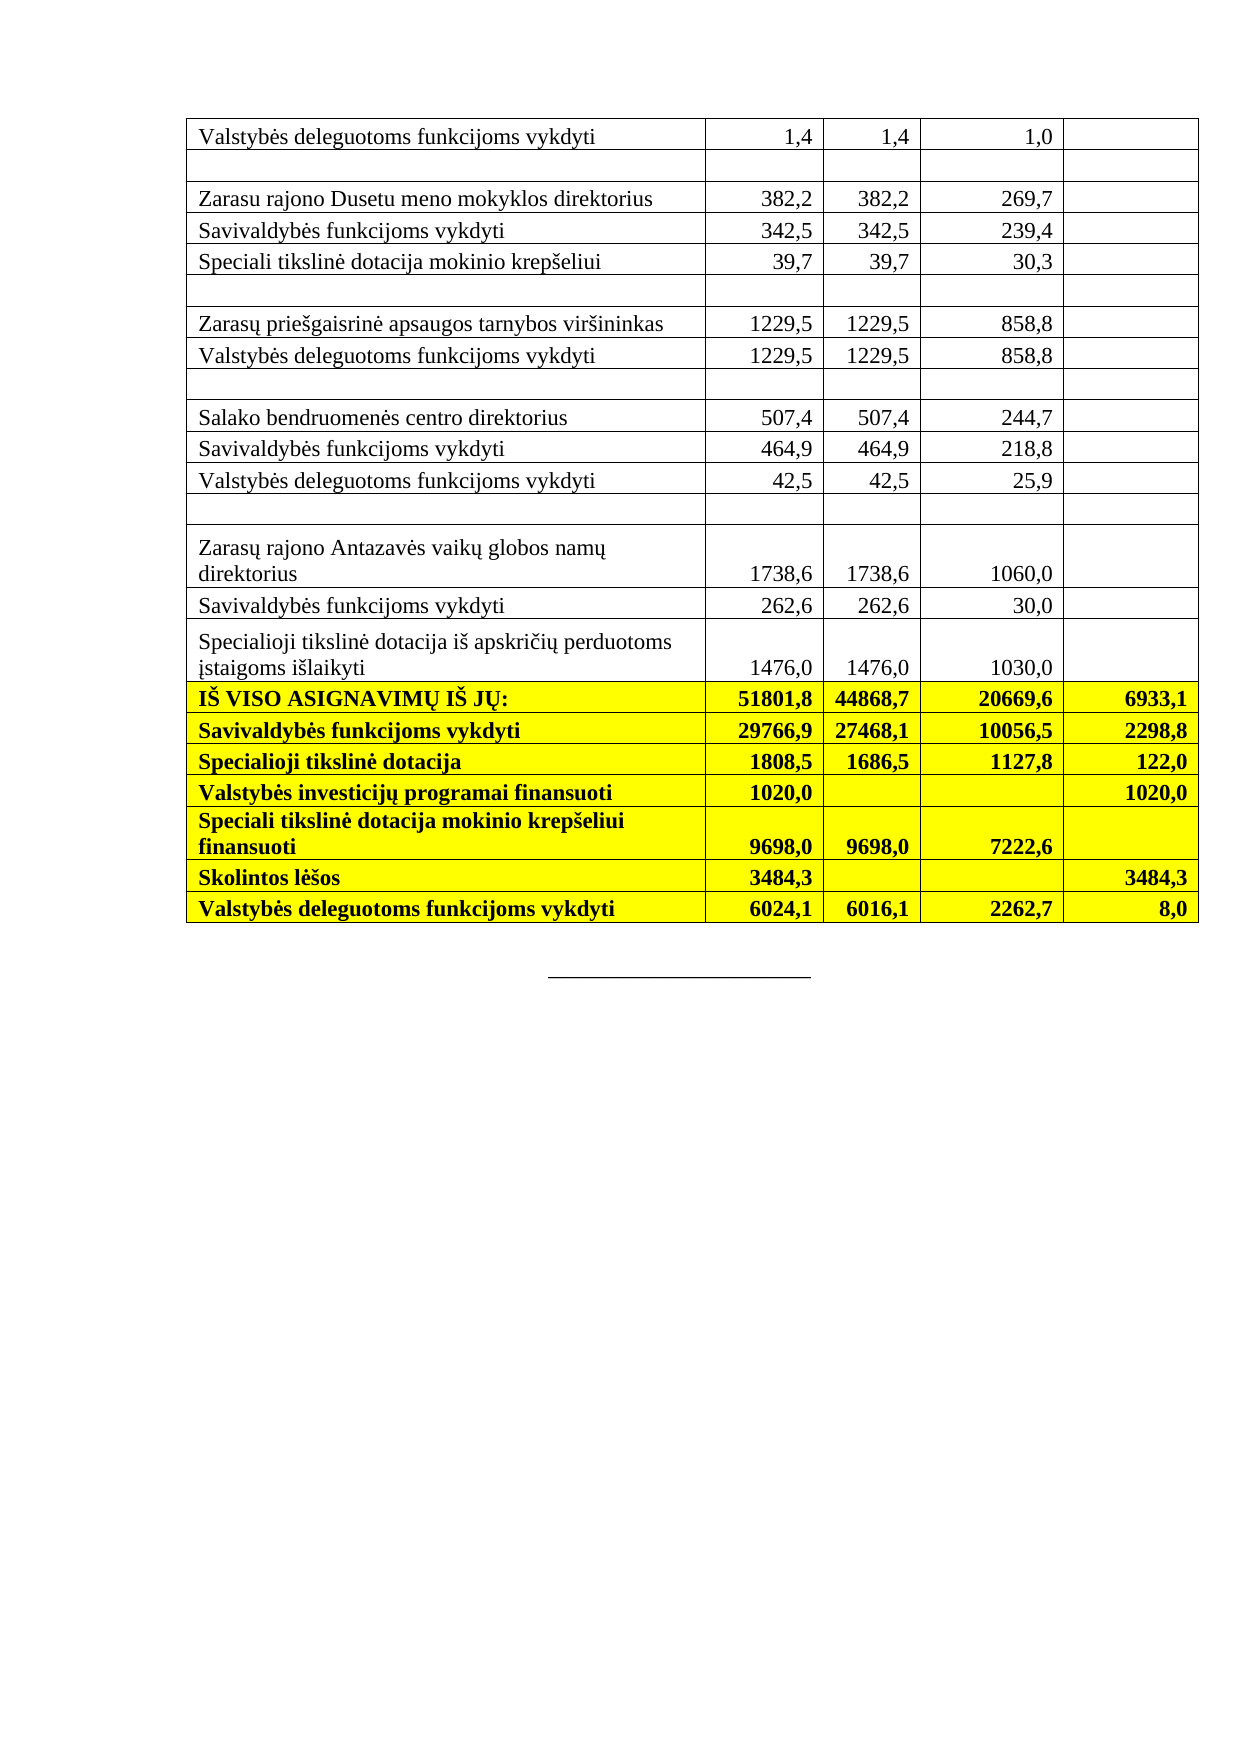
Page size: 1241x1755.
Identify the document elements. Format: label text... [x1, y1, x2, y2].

table_cell Savivaldybės funkcijoms vykdyti [187, 213, 705, 243]
table_cell Zarasų rajono Antazavės vaikų globos namų direktorius [187, 525, 705, 587]
table_cell 342,5 [706, 213, 823, 243]
table_cell 9698,0 [706, 807, 823, 859]
table_cell 342,5 [824, 213, 920, 243]
table_cell 39,7 [824, 244, 920, 274]
table_cell 6024,1 [706, 892, 823, 922]
table_cell 8,0 [1064, 892, 1198, 922]
table_cell 1,4 [824, 119, 920, 149]
table_cell 42,5 [824, 463, 920, 493]
table_cell 1738,6 [706, 525, 823, 587]
table_cell 382,2 [824, 182, 920, 212]
table_cell [1064, 213, 1198, 243]
table_cell [824, 775, 920, 806]
table_cell 1030,0 [921, 619, 1063, 681]
table_cell 3484,3 [706, 860, 823, 891]
table_cell Salako bendruomenės centro direktorius [187, 400, 705, 431]
table_cell [921, 150, 1063, 181]
table_cell 269,7 [921, 182, 1063, 212]
table_cell Zarasu rajono Dusetu meno mokyklos direktorius [187, 182, 705, 212]
table_cell [706, 494, 823, 524]
table_cell 3484,3 [1064, 860, 1198, 891]
table_cell 51801,8 [706, 682, 823, 712]
table_cell 1229,5 [824, 338, 920, 368]
table_cell 239,4 [921, 213, 1063, 243]
table_cell [824, 860, 920, 891]
table_cell [1064, 369, 1198, 399]
table_cell 2298,8 [1064, 713, 1198, 743]
table_cell 464,9 [706, 432, 823, 462]
table_cell 1808,5 [706, 744, 823, 774]
table_cell 1060,0 [921, 525, 1063, 587]
table_cell [921, 275, 1063, 306]
table_cell [1064, 494, 1198, 524]
table_cell [187, 494, 705, 524]
table_cell 1476,0 [706, 619, 823, 681]
table_cell 858,8 [921, 307, 1063, 337]
table_cell Valstybės deleguotoms funkcijoms vykdyti [187, 338, 705, 368]
table_cell 507,4 [824, 400, 920, 431]
table_cell 25,9 [921, 463, 1063, 493]
table_cell 30,0 [921, 588, 1063, 618]
table_cell [1064, 588, 1198, 618]
table_cell 20669,6 [921, 682, 1063, 712]
table_cell [1064, 307, 1198, 337]
table_cell Skolintos lėšos [187, 860, 705, 891]
table_cell 42,5 [706, 463, 823, 493]
table_cell [921, 775, 1063, 806]
table_cell 1,0 [921, 119, 1063, 149]
table_cell 1020,0 [1064, 775, 1198, 806]
table_cell [1064, 432, 1198, 462]
table_cell [1064, 525, 1198, 587]
table_cell [1064, 182, 1198, 212]
table_cell 2262,7 [921, 892, 1063, 922]
table_cell 1738,6 [824, 525, 920, 587]
table_cell 9698,0 [824, 807, 920, 859]
table_cell 27468,1 [824, 713, 920, 743]
table_cell [1064, 338, 1198, 368]
table_cell 1686,5 [824, 744, 920, 774]
table_cell Valstybės deleguotoms funkcijoms vykdyti [187, 119, 705, 149]
table_cell Valstybės deleguotoms funkcijoms vykdyti [187, 463, 705, 493]
table_cell [1064, 119, 1198, 149]
table_cell [1064, 807, 1198, 859]
table_cell Valstybės deleguotoms funkcijoms vykdyti [187, 892, 705, 922]
table_cell 1229,5 [706, 338, 823, 368]
table_cell 1229,5 [824, 307, 920, 337]
table_cell [706, 150, 823, 181]
table_cell 39,7 [706, 244, 823, 274]
table_cell IŠ VISO ASIGNAVIMŲ IŠ JŲ: [187, 682, 705, 712]
table_cell Savivaldybės funkcijoms vykdyti [187, 713, 705, 743]
table_cell 1476,0 [824, 619, 920, 681]
table_cell [1064, 619, 1198, 681]
table_cell [921, 494, 1063, 524]
table_cell Specialioji tikslinė dotacija iš apskričių perduotoms įstaigoms išlaikyti [187, 619, 705, 681]
table_cell [187, 150, 705, 181]
table_cell [824, 494, 920, 524]
table_cell [921, 860, 1063, 891]
table_cell 29766,9 [706, 713, 823, 743]
table_cell 262,6 [706, 588, 823, 618]
text _____________________ [177, 952, 1181, 980]
table_cell Speciali tikslinė dotacija mokinio krepšeliui [187, 244, 705, 274]
table_cell 6933,1 [1064, 682, 1198, 712]
table_cell 10056,5 [921, 713, 1063, 743]
table_cell [1064, 275, 1198, 306]
table_cell Savivaldybės funkcijoms vykdyti [187, 432, 705, 462]
table_cell 44868,7 [824, 682, 920, 712]
table_cell 382,2 [706, 182, 823, 212]
table_cell 464,9 [824, 432, 920, 462]
table_cell [1064, 463, 1198, 493]
table_cell 1229,5 [706, 307, 823, 337]
table_cell 7222,6 [921, 807, 1063, 859]
table_cell Speciali tikslinė dotacija mokinio krepšeliui finansuoti [187, 807, 705, 859]
table_cell 122,0 [1064, 744, 1198, 774]
table_cell 262,6 [824, 588, 920, 618]
table_cell [187, 275, 705, 306]
table_cell [187, 369, 705, 399]
table_cell 6016,1 [824, 892, 920, 922]
table_cell [921, 369, 1063, 399]
table_cell 1020,0 [706, 775, 823, 806]
table_cell Savivaldybės funkcijoms vykdyti [187, 588, 705, 618]
table_cell 1127,8 [921, 744, 1063, 774]
table_cell 507,4 [706, 400, 823, 431]
table_cell Zarasų priešgaisrinė apsaugos tarnybos viršininkas [187, 307, 705, 337]
table_cell Specialioji tikslinė dotacija [187, 744, 705, 774]
table_cell [706, 369, 823, 399]
table_cell Valstybės investicijų programai finansuoti [187, 775, 705, 806]
table_cell 858,8 [921, 338, 1063, 368]
table_cell [1064, 244, 1198, 274]
table_cell [824, 150, 920, 181]
table_cell 1,4 [706, 119, 823, 149]
table_cell 244,7 [921, 400, 1063, 431]
table_cell 218,8 [921, 432, 1063, 462]
table_cell [1064, 150, 1198, 181]
table_cell 30,3 [921, 244, 1063, 274]
table_cell [1064, 400, 1198, 431]
table_cell [824, 275, 920, 306]
table_cell [706, 275, 823, 306]
table_cell [824, 369, 920, 399]
